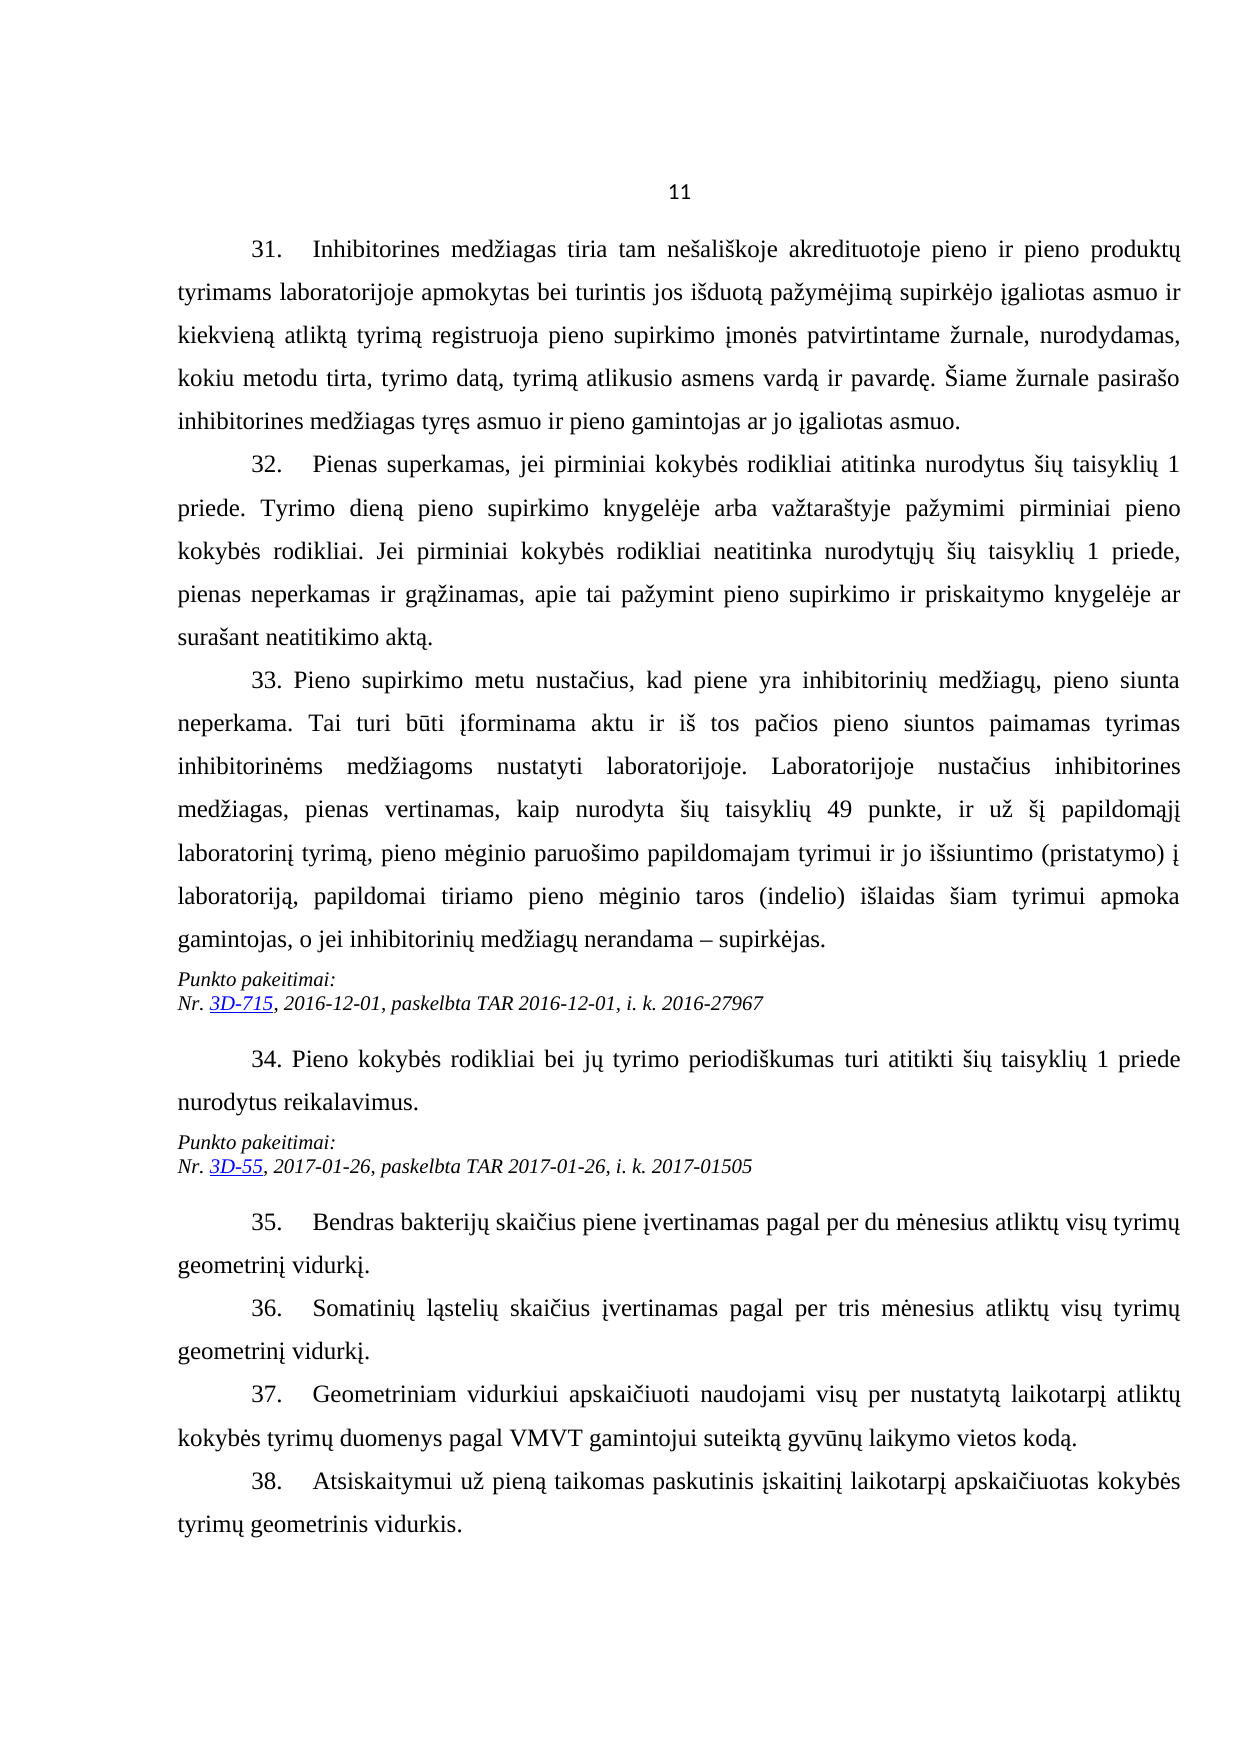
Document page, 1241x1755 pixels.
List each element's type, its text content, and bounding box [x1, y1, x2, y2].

text Nr. 3D-55, 2017-01-26, paskelbta TAR 2017-01-26, i. k. 2017-01505 [177, 1154, 1181, 1178]
text 31. Inhibitorines medžiagas tiria tam nešališkoje akredituotoje pieno ir pieno produktų tyrimams laboratorijoje apmokytas bei turintis jos išduotą pažymėjimą supirkėjo įgaliotas asmuo ir kiekvieną atliktą tyrimą registruoja pieno supirkimo įmonės patvirtintame žurnale, nurodydamas, kokiu metodu tirta, tyrimo datą, tyrimą atlikusio asmens vardą ir pavardę. Šiame žurnale pasirašo inhibitorines medžiagas tyręs asmuo ir pieno gamintojas ar jo įgaliotas asmuo. [177, 234, 1181, 435]
text 38. Atsiskaitymui už pieną taikomas paskutinis įskaitinį laikotarpį apskaičiuotas kokybės tyrimų geometrinis vidurkis. [177, 1466, 1181, 1538]
text 36. Somatinių ląstelių skaičius įvertinamas pagal per tris mėnesius atliktų visų tyrimų geometrinį vidurkį. [177, 1293, 1181, 1365]
text Punkto pakeitimai: [177, 1130, 1181, 1154]
text 37. Geometriniam vidurkiui apskaičiuoti naudojami visų per nustatytą laikotarpį atliktų kokybės tyrimų duomenys pagal VMVT gamintojui suteiktą gyvūnų laikymo vietos kodą. [177, 1379, 1181, 1451]
text 35. Bendras bakterijų skaičius piene įvertinamas pagal per du mėnesius atliktų visų tyrimų geometrinį vidurkį. [177, 1207, 1181, 1279]
text 33. Pieno supirkimo metu nustačius, kad piene yra inhibitorinių medžiagų, pieno siunta neperkama. Tai turi būti įforminama aktu ir iš tos pačios pieno siuntos paimamas tyrimas inhibitorinėms medžiagoms nustatyti laboratorijoje. Laboratorijoje nustačius inhibitorines medžiagas, pienas vertinamas, kaip nurodyta šių taisyklių 49 punkte, ir už šį papildomąjį laboratorinį tyrimą, pieno mėginio paruošimo papildomajam tyrimui ir jo išsiuntimo (pristatymo) į laboratoriją, papildomai tiriamo pieno mėginio taros (indelio) išlaidas šiam tyrimui apmoka gamintojas, o jei inhibitorinių medžiagų nerandama – supirkėjas. [177, 665, 1181, 953]
text Nr. 3D-715, 2016-12-01, paskelbta TAR 2016-12-01, i. k. 2016-27967 [177, 991, 1181, 1015]
text 32. Pienas superkamas, jei pirminiai kokybės rodikliai atitinka nurodytus šių taisyklių 1 priede. Tyrimo dieną pieno supirkimo knygelėje arba važtaraštyje pažymimi pirminiai pieno kokybės rodikliai. Jei pirminiai kokybės rodikliai neatitinka nurodytųjų šių taisyklių 1 priede, pienas neperkamas ir grąžinamas, apie tai pažymint pieno supirkimo ir priskaitymo knygelėje ar surašant neatitikimo aktą. [177, 449, 1181, 651]
text 34. Pieno kokybės rodikliai bei jų tyrimo periodiškumas turi atitikti šių taisyklių 1 priede nurodytus reikalavimus. [177, 1044, 1181, 1116]
text Punkto pakeitimai: [177, 967, 1181, 991]
